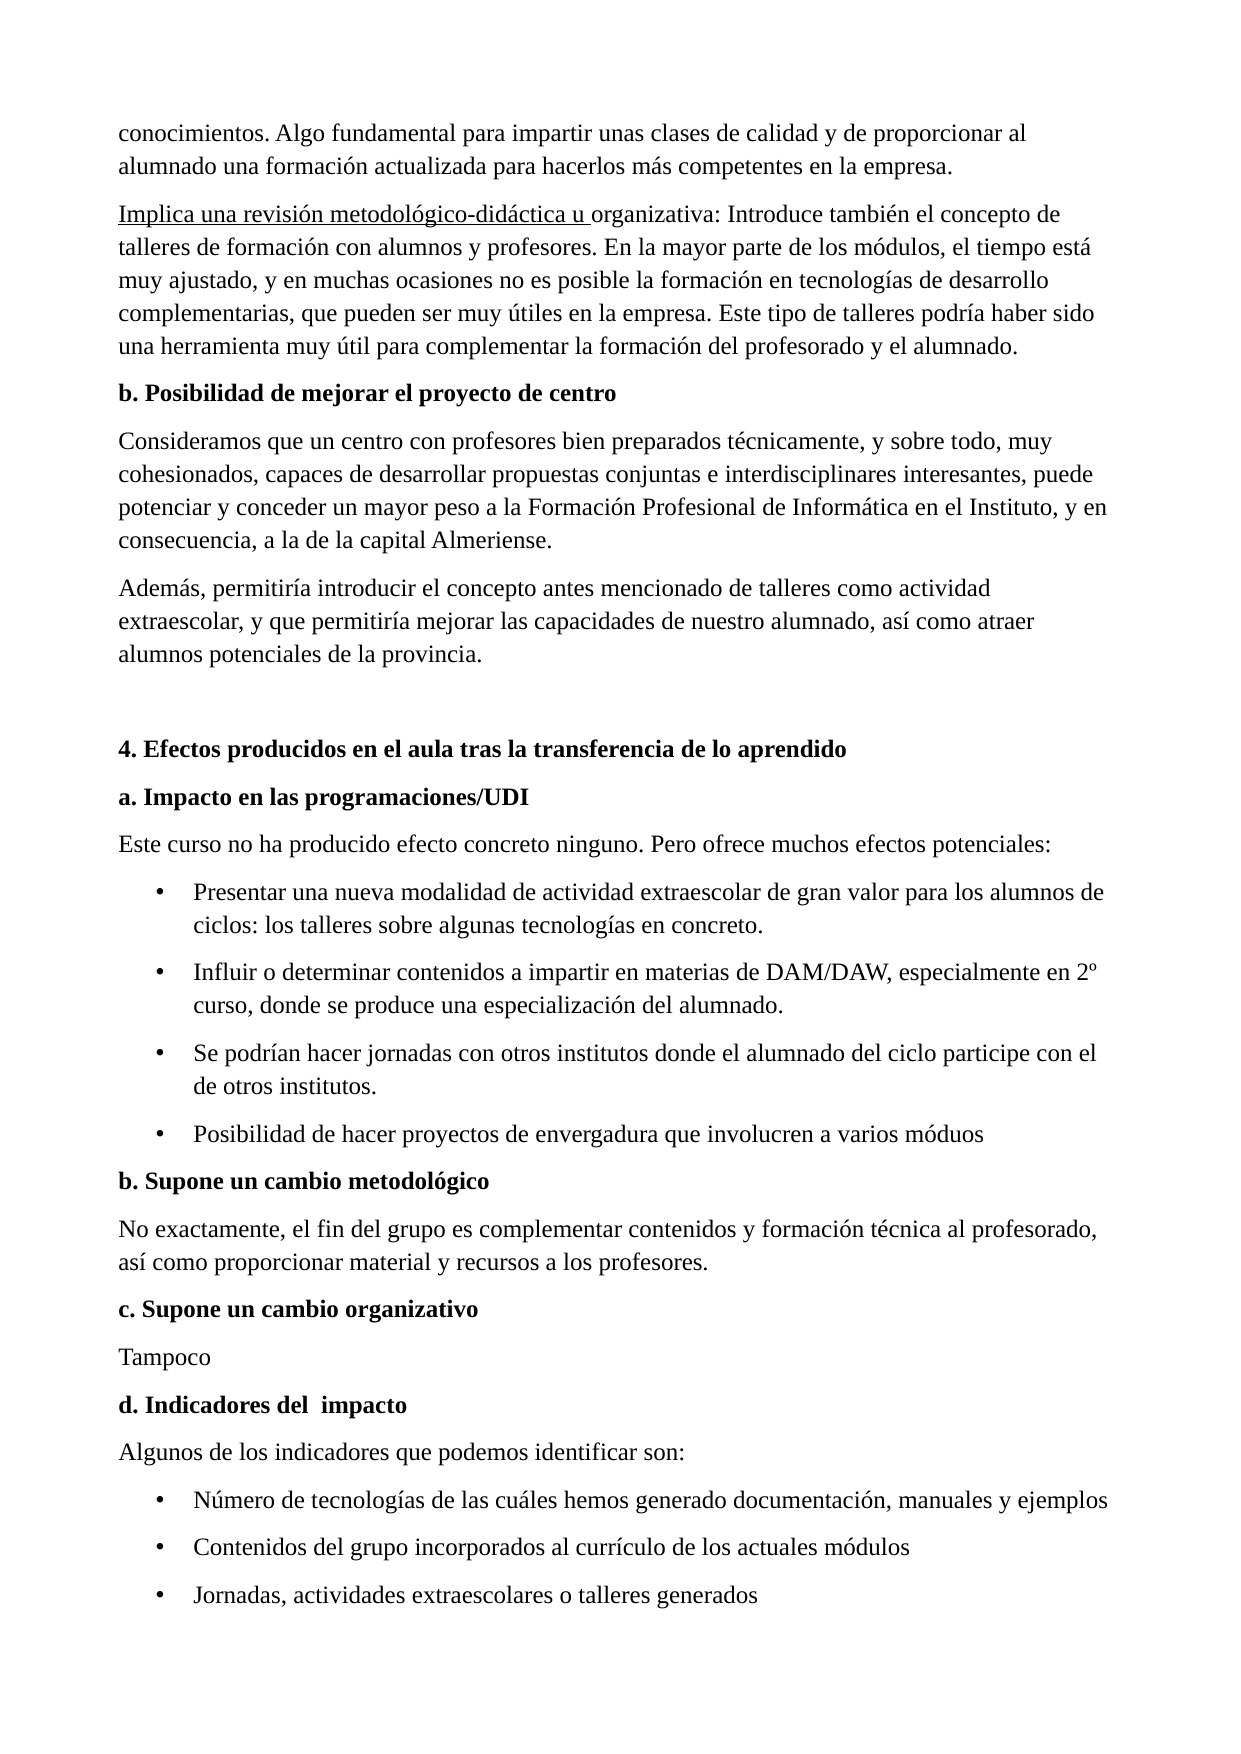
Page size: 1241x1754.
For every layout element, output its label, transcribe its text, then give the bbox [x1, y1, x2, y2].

text No exactamente, el fin del grupo es complementar contenidos y formación técnica al profesorado, así como proporcionar material y recursos a los profesores. [118, 1214, 1122, 1276]
text d. Indicadores del impacto [118, 1390, 1122, 1418]
list Posibilidad de hacer proyectos de envergadura que involucren a varios móduos [156, 1119, 1122, 1147]
text Tampoco [118, 1342, 1122, 1371]
text 4. Efectos producidos en el aula tras la transferencia de lo aprendido [118, 734, 1122, 763]
list Contenidos del grupo incorporados al currículo de los actuales módulos [156, 1532, 1122, 1561]
text b. Supone un cambio metodológico [118, 1166, 1122, 1195]
text b. Posibilidad de mejorar el proyecto de centro [118, 378, 1122, 407]
text Algunos de los indicadores que podemos identificar son: [118, 1437, 1122, 1466]
text Este curso no ha producido efecto concreto ninguno. Pero ofrece muchos efectos potenciales: [118, 829, 1122, 858]
list Influir o determinar contenidos a impartir en materias de DAM/DAW, especialmente en 2º curso, donde se produce una especialización del alumnado. [156, 957, 1122, 1019]
text a. Impacto en las programaciones/UDI [118, 782, 1122, 810]
text conocimientos. Algo fundamental para impartir unas clases de calidad y de proporcionar al alumnado una formación actualizada para hacerlos más competentes en la empresa. [118, 118, 1122, 180]
list Número de tecnologías de las cuáles hemos generado documentación, manuales y ejemplos [156, 1485, 1122, 1514]
text Implica una revisión metodológico-didáctica u organizativa: Introduce también el concepto de talleres de formación con alumnos y profesores. En la mayor parte de los módulos, el tiempo está muy ajustado, y en muchas ocasiones no es posible la formación en tecnologías de desarrollo complementarias, que pueden ser muy útiles en la empresa. Este tipo de talleres podría haber sido una herramienta muy útil para complementar la formación del profesorado y el alumnado. [118, 199, 1122, 359]
list Se podrían hacer jornadas con otros institutos donde el alumnado del ciclo participe con el de otros institutos. [156, 1038, 1122, 1100]
text Consideramos que un centro con profesores bien preparados técnicamente, y sobre todo, muy cohesionados, capaces de desarrollar propuestas conjuntas e interdisciplinares interesantes, puede potenciar y conceder un mayor peso a la Formación Profesional de Informática en el Instituto, y en consecuencia, a la de la capital Almeriense. [118, 426, 1122, 554]
text c. Supone un cambio organizativo [118, 1294, 1122, 1323]
list Jornadas, actividades extraescolares o talleres generados [156, 1580, 1122, 1609]
list Presentar una nueva modalidad de actividad extraescolar de gran valor para los alumnos de ciclos: los talleres sobre algunas tecnologías en concreto. [156, 877, 1122, 938]
text Además, permitiría introducir el concepto antes mencionado de talleres como actividad extraescolar, y que permitiría mejorar las capacidades de nuestro alumnado, así como atraer alumnos potenciales de la provincia. [118, 573, 1122, 667]
